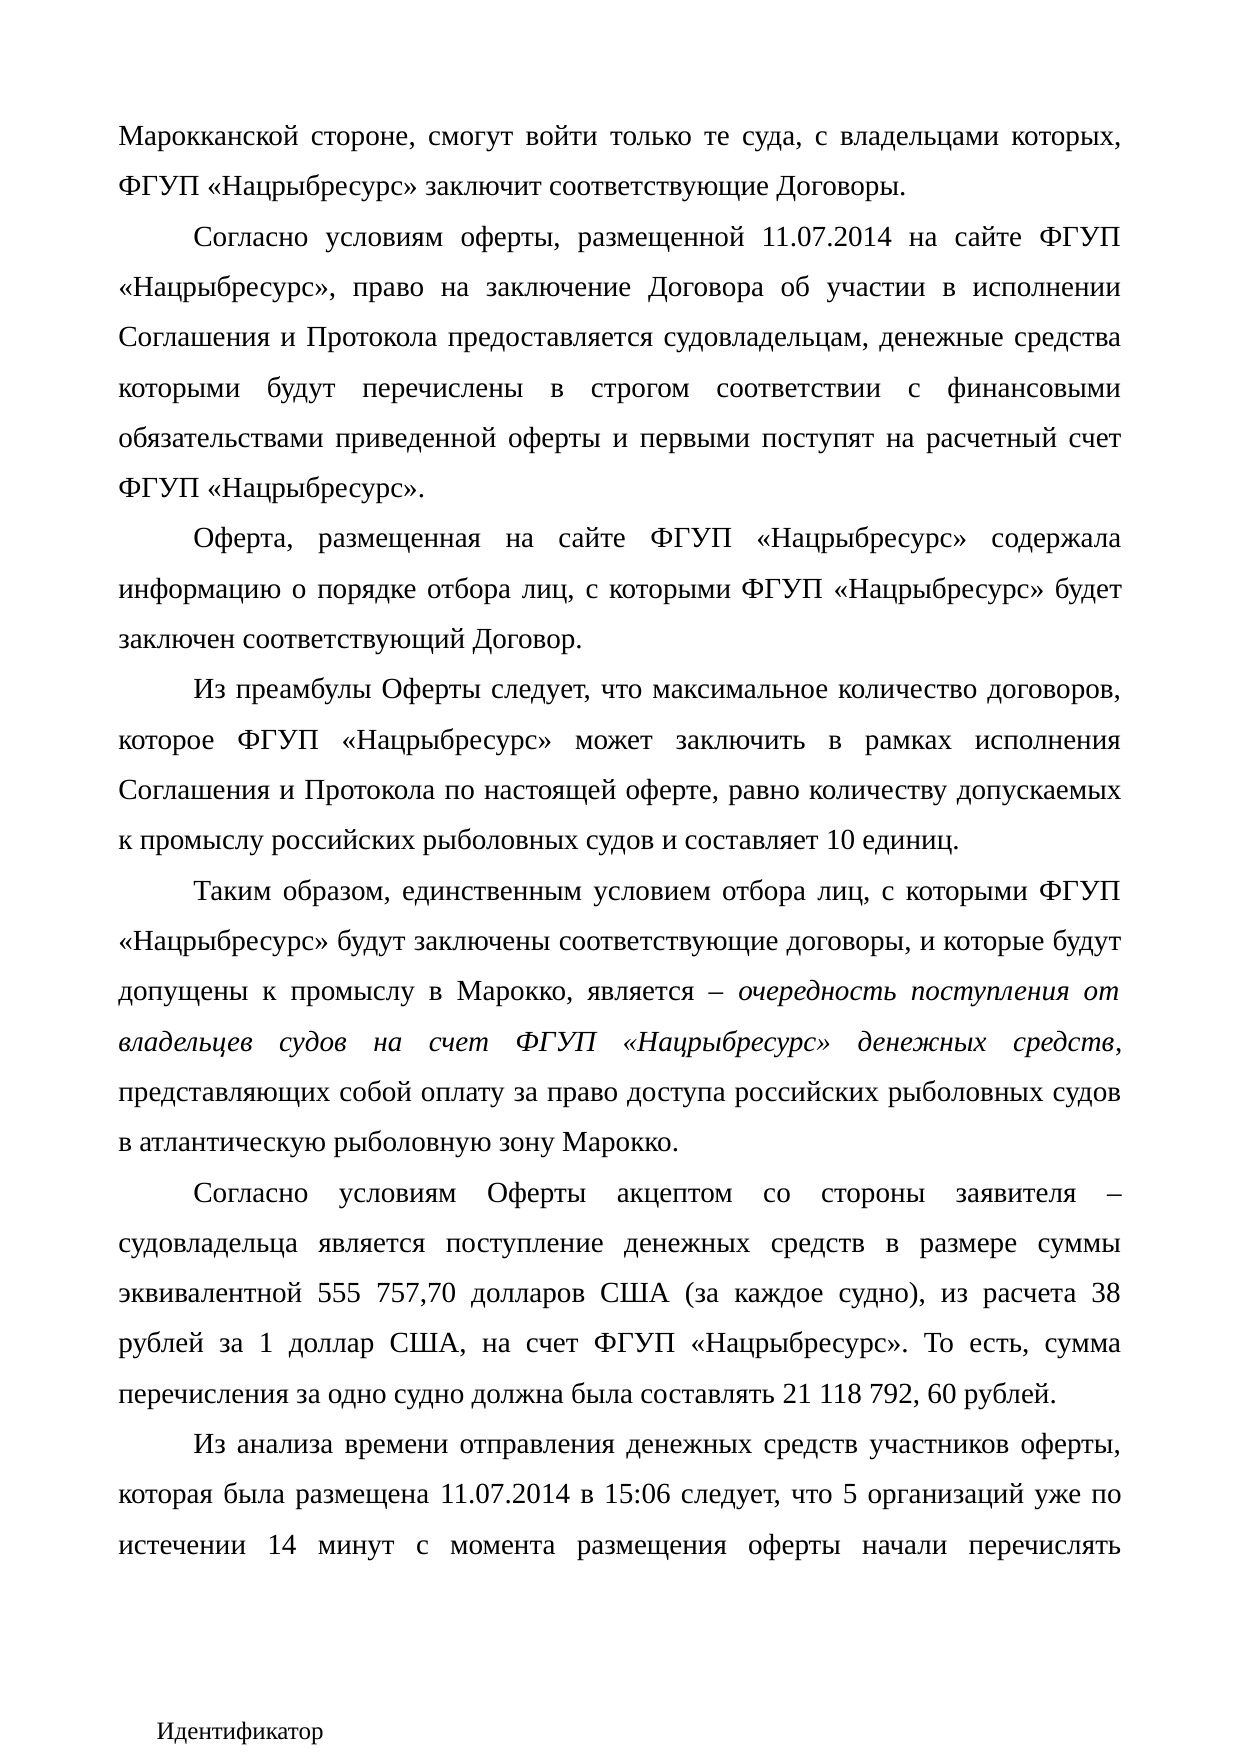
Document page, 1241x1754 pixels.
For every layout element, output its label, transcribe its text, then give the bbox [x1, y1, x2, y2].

text Из преамбулы Оферты следует, что максимальное количество договоров, которое ФГУП «Нацрыбресурс» может заключить в рамках исполнения Соглашения и Протокола по настоящей оферте, равно количеству допускаемых к промыслу российских рыболовных судов и составляет 10 единиц. [118, 672, 1122, 856]
text Из анализа времени отправления денежных средств участников оферты, которая была размещена 11.07.2014 в 15:06 следует, что 5 организаций уже по истечении 14 минут с момента размещения оферты начали перечислять [118, 1426, 1122, 1560]
text Согласно условиям оферты, размещенной 11.07.2014 на сайте ФГУП «Нацрыбресурс», право на заключение Договора об участии в исполнении Соглашения и Протокола предоставляется судовладельцам, денежные средства которыми будут перечислены в строгом соответствии с финансовыми обязательствами приведенной оферты и первыми поступят на расчетный счет ФГУП «Нацрыбресурс». [118, 219, 1122, 504]
text Таким образом, единственным условием отбора лиц, с которыми ФГУП «Нацрыбресурс» будут заключены соответствующие договоры, и которые будут допущены к промыслу в Марокко, является – очередность поступления от владельцев судов на счет ФГУП «Нацрыбресурс» денежных средств, представляющих собой оплату за право доступа российских рыболовных судов в атлантическую рыболовную зону Марокко. [118, 873, 1122, 1158]
text Оферта, размещенная на сайте ФГУП «Нацрыбресурс» содержала информацию о порядке отбора лиц, с которыми ФГУП «Нацрыбресурс» будет заключен соответствующий Договор. [118, 521, 1122, 655]
text Марокканской стороне, смогут войти только те суда, с владельцами которых, ФГУП «Нацрыбресурс» заключит соответствующие Договоры. [118, 118, 1122, 202]
text Согласно условиям Оферты акцептом со стороны заявителя –судовладельца является поступление денежных средств в размере суммы эквивалентной 555 757,70 долларов США (за каждое судно), из расчета 38 рублей за 1 доллар США, на счет ФГУП «Нацрыбресурс». То есть, сумма перечисления за одно судно должна была составлять 21 118 792, 60 рублей. [118, 1175, 1122, 1409]
